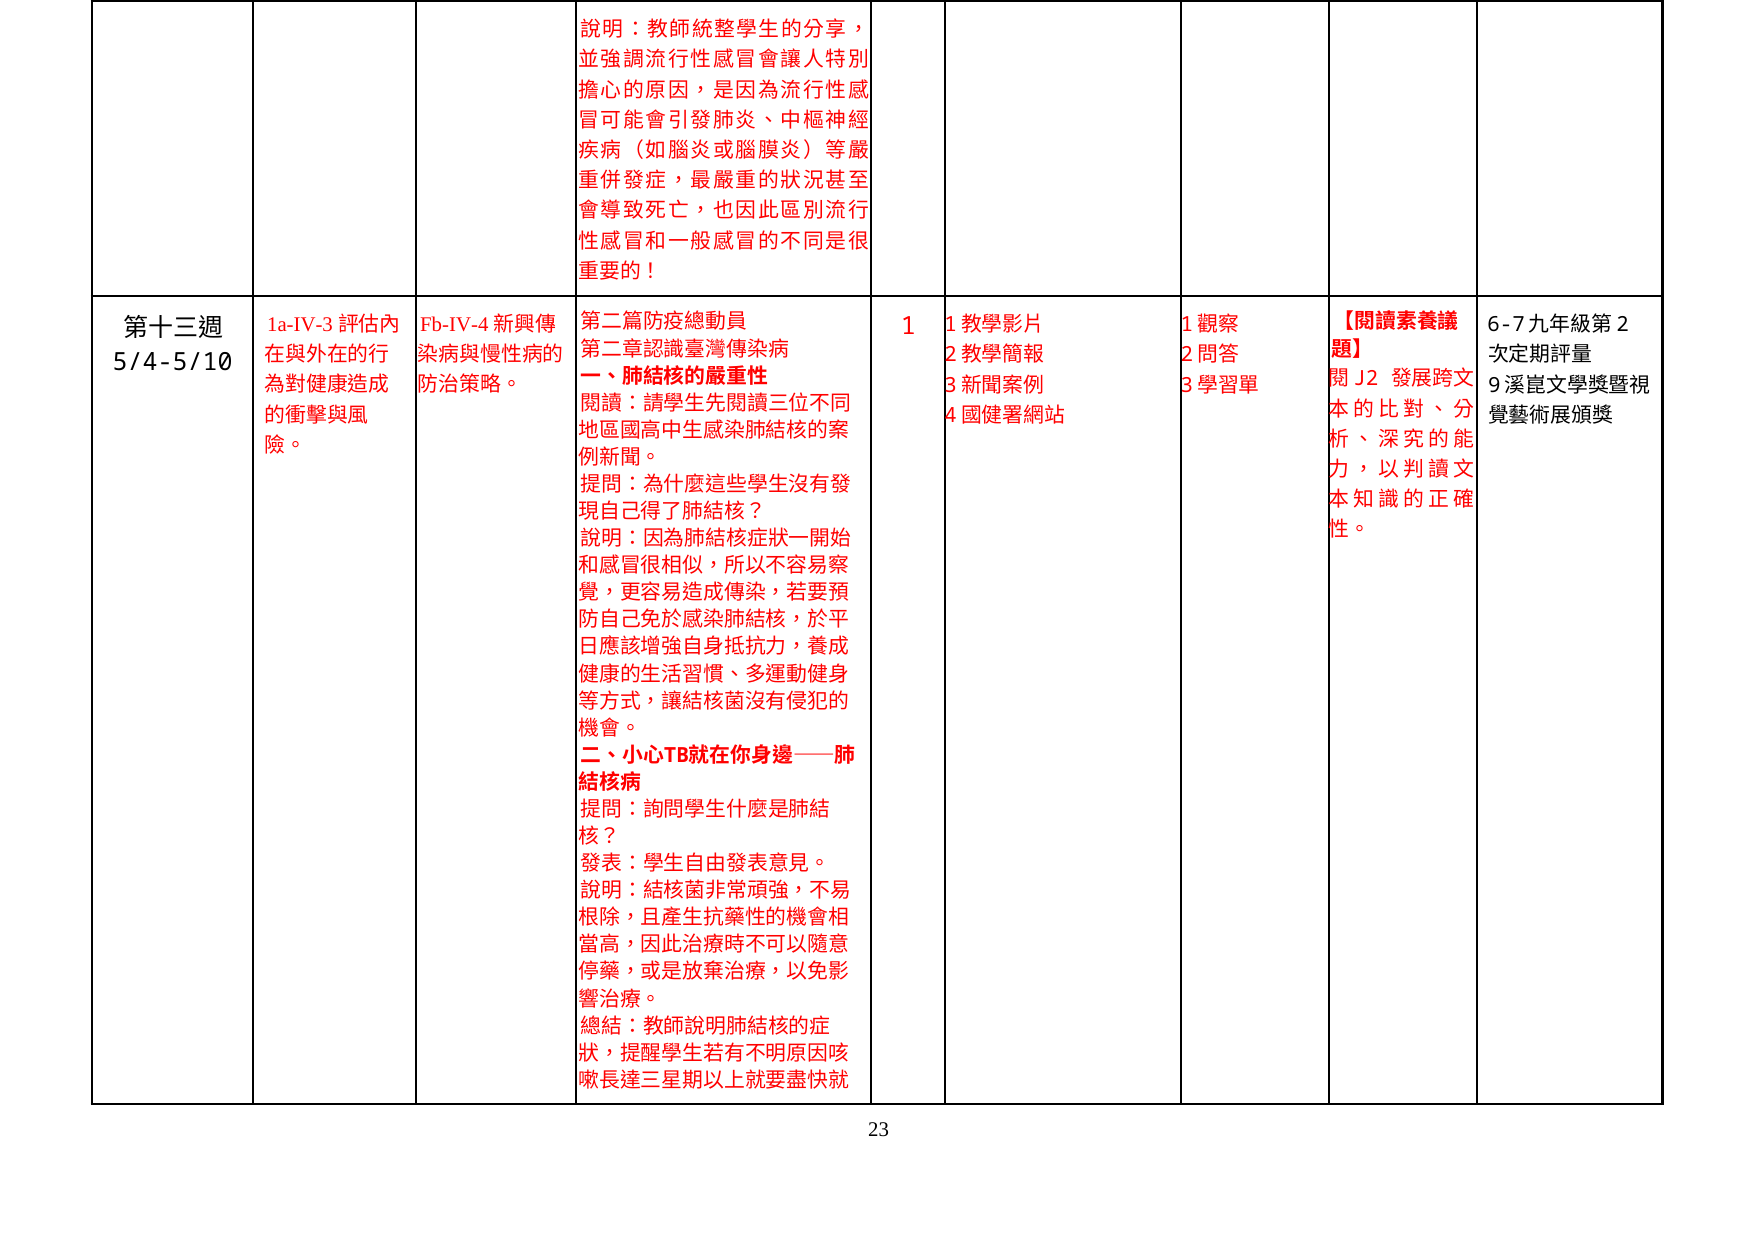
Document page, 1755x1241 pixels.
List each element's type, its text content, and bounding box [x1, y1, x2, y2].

table_cell [93, 2, 252, 295]
table_cell Fb-IV-4 新興傳染病與慢性病的防治策略。 [417, 297, 575, 1103]
table_cell [946, 2, 1180, 295]
table_cell 第二篇防疫總動員 第二章認識臺灣傳染病 一、肺結核的嚴重性 閱讀：請學生先閱讀三位不同地區國高中生感染肺結核的案例新聞。 提問：為什麼這些學生沒有發現自己得了肺結核？ 說明：因為肺結核症狀一開始和感冒很相似，所以不容易察覺，更容易造成傳染，若要預防自己免於感染肺結核，於平日應該增強自身抵抗力，養成健康的生活習慣、多運動健身等方式，讓結核菌沒有侵犯的機會。 二、小心TB就在你身邊――肺結核病 提問：詢問學生什麼是肺結核？ 發表：學生自由發表意見。 說明：結核菌非常頑強，不易根除，且產生抗藥性的機會相當高，因此治療時不可以隨意停藥，或是放棄治療，以免影響治療。 總結：教師說明肺結核的症狀，提醒學生若有不明原因咳嗽長達三星期以上就要盡快就 [577, 297, 870, 1103]
table_cell [417, 2, 575, 295]
table_cell 1 [872, 297, 944, 1103]
table_cell 6-7九年級第2次定期評量 9溪崑文學獎暨視覺藝術展頒獎 [1478, 297, 1661, 1103]
table_cell 1觀察 2問答 3學習單 [1182, 297, 1328, 1103]
table_cell [254, 2, 415, 295]
table_cell 1a-IV-3 評估內在與外在的行為對健康造成的衝擊與風險。 [254, 297, 415, 1103]
table_cell 第十三週5/4-5/10 [93, 297, 252, 1103]
table_cell [1182, 2, 1328, 295]
table_cell [872, 2, 944, 295]
table_cell 說明：教師統整學生的分享，並強調流行性感冒會讓人特別擔心的原因，是因為流行性感冒可能會引發肺炎、中樞神經疾病（如腦炎或腦膜炎）等嚴重併發症，最嚴重的狀況甚至會導致死亡，也因此區別流行性感冒和一般感冒的不同是很重要的！ [577, 2, 870, 295]
table_cell 1教學影片 2教學簡報 3新聞案例 4國健署網站 [946, 297, 1180, 1103]
table_cell 【閱讀素養議題】 閱J2 發展跨文本的比對、分析、深究的能力，以判讀文本知識的正確性。 [1330, 297, 1476, 1103]
table_cell [1478, 2, 1661, 295]
table_cell [1330, 2, 1476, 295]
